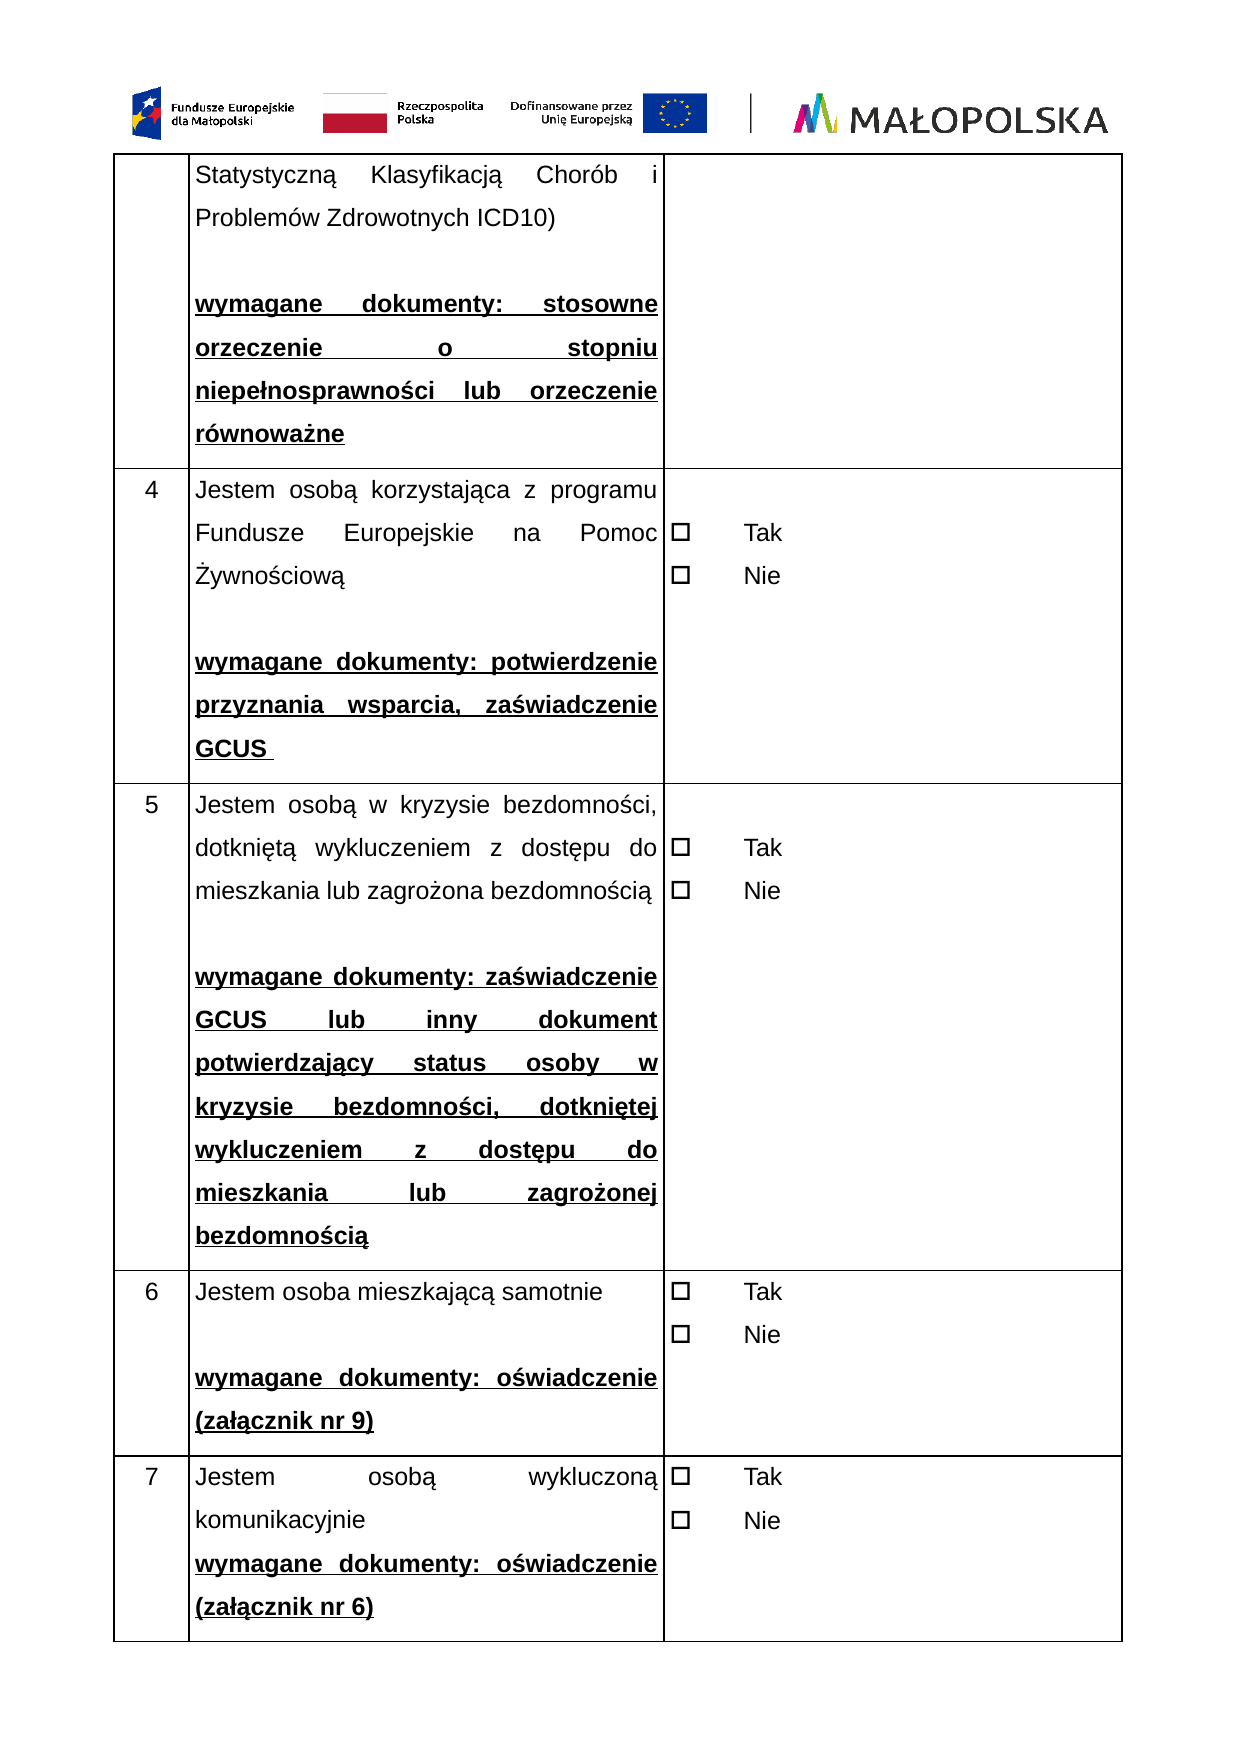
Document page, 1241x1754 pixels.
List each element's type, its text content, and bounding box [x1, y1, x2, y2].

table_cell Statystyczną Klasyfikacją Chorób i Problemów Zdrowotnych ICD10) wymagane dokumenty: stosowne orzeczenie o stopniu niepełnosprawności lub orzeczenie równoważne [190, 155, 663, 468]
table_cell Jestem osobą korzystająca z programu Fundusze Europejskie na Pomoc Żywnościową wymagane dokumenty: potwierdzenie przyznania wsparcia, zaświadczenie GCUS [190, 469, 663, 782]
table_cell 4 [115, 469, 188, 782]
table_cell [115, 155, 188, 468]
table_cell 5 [115, 784, 188, 1270]
table_cell Jestem osobą w kryzysie bezdomności, dotkniętą wykluczeniem z dostępu do mieszkania lub zagrożona bezdomnością wymagane dokumenty: zaświadczenie GCUS lub inny dokument potwierdzający status osoby w kryzysie bezdomności, dotkniętej wykluczeniem z dostępu do mieszkania lub zagrożonej bezdomnością [190, 784, 663, 1270]
table_cell 6 [115, 1271, 188, 1455]
table_cell Jestem osoba mieszkającą samotnie wymagane dokumenty: oświadczenie (załącznik nr 9) [190, 1271, 663, 1455]
table_cell 7 [115, 1457, 188, 1641]
table_cell Tak Nie [665, 1271, 1121, 1455]
table_cell Jestem osobą wykluczoną komunikacyjnie wymagane dokumenty: oświadczenie (załącznik nr 6) [190, 1457, 663, 1641]
table_cell Tak Nie [665, 469, 1121, 782]
table_cell Tak Nie [665, 784, 1121, 1270]
table_cell [665, 155, 1121, 468]
table_cell Tak Nie [665, 1457, 1121, 1641]
